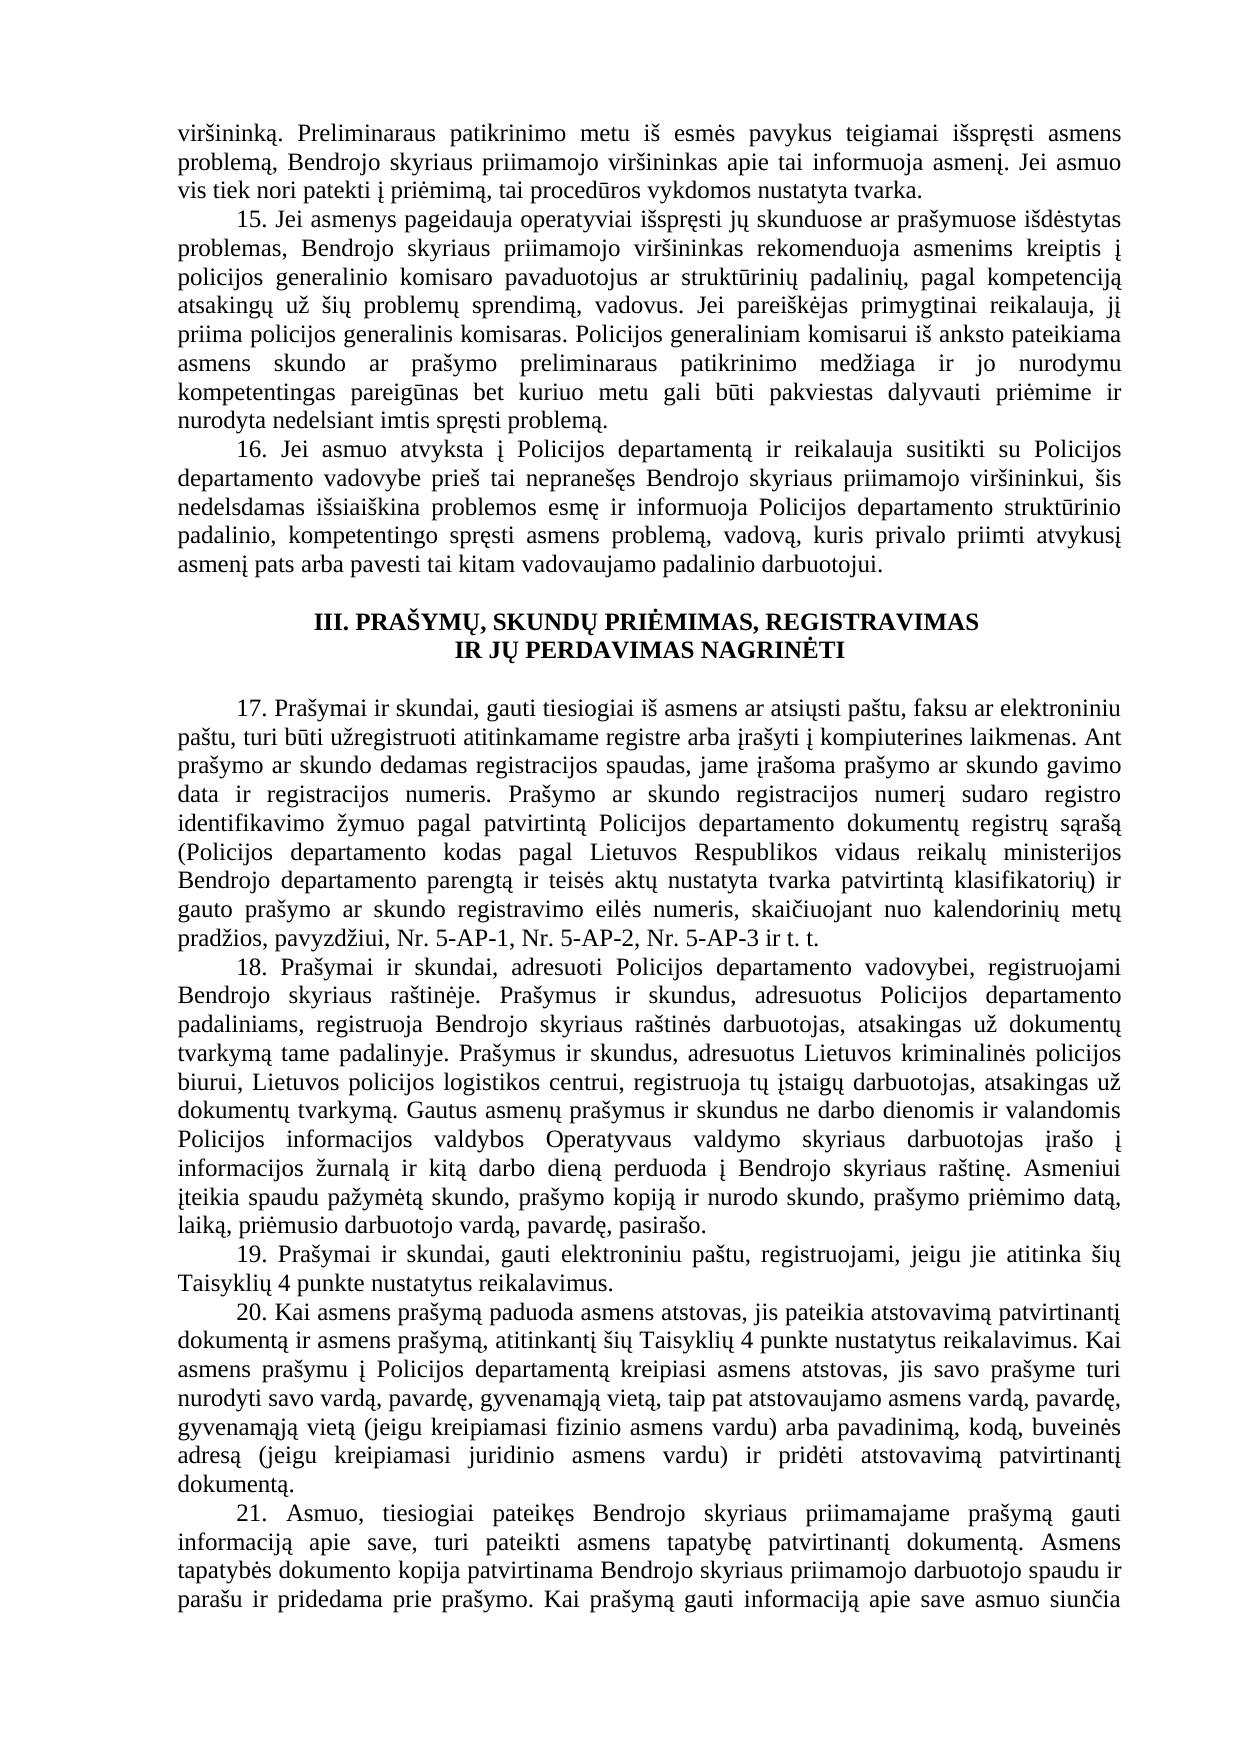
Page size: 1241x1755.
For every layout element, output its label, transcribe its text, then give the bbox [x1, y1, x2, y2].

text 19. Prašymai ir skundai, gauti elektroniniu paštu, registruojami, jeigu jie atitinka šių Taisyklių 4 punkte nustatytus reikalavimus. [177, 1239, 1122, 1297]
text 15. Jei asmenys pageidauja operatyviai išspręsti jų skunduose ar prašymuose išdėstytas problemas, Bendrojo skyriaus priimamojo viršininkas rekomenduoja asmenims kreiptis į policijos generalinio komisaro pavaduotojus ar struktūrinių padalinių, pagal kompetenciją atsakingų už šių problemų sprendimą, vadovus. Jei pareiškėjas primygtinai reikalauja, jį priima policijos generalinis komisaras. Policijos generaliniam komisarui iš anksto pateikiama asmens skundo ar prašymo preliminaraus patikrinimo medžiaga ir jo nurodymu kompetentingas pareigūnas bet kuriuo metu gali būti pakviestas dalyvauti priėmime ir nurodyta nedelsiant imtis spręsti problemą. [177, 204, 1122, 434]
text viršininką. Preliminaraus patikrinimo metu iš esmės pavykus teigiamai išspręsti asmens problemą, Bendrojo skyriaus priimamojo viršininkas apie tai informuoja asmenį. Jei asmuo vis tiek nori patekti į priėmimą, tai procedūros vykdomos nustatyta tvarka. [177, 118, 1122, 204]
text III. PRAŠYMŲ, SKUNDŲ PRIĖMIMAS, REGISTRAVIMAS IR JŲ PERDAVIMAS NAGRINĖTI [177, 607, 1122, 664]
text 16. Jei asmuo atvyksta į Policijos departamentą ir reikalauja susitikti su Policijos departamento vadovybe prieš tai nepranešęs Bendrojo skyriaus priimamojo viršininkui, šis nedelsdamas išsiaiškina problemos esmę ir informuoja Policijos departamento struktūrinio padalinio, kompetentingo spręsti asmens problemą, vadovą, kuris privalo priimti atvykusį asmenį pats arba pavesti tai kitam vadovaujamo padalinio darbuotojui. [177, 434, 1122, 578]
text 17. Prašymai ir skundai, gauti tiesiogiai iš asmens ar atsiųsti paštu, faksu ar elektroniniu paštu, turi būti užregistruoti atitinkamame registre arba įrašyti į kompiuterines laikmenas. Ant prašymo ar skundo dedamas registracijos spaudas, jame įrašoma prašymo ar skundo gavimo data ir registracijos numeris. Prašymo ar skundo registracijos numerį sudaro registro identifikavimo žymuo pagal patvirtintą Policijos departamento dokumentų registrų sąrašą (Policijos departamento kodas pagal Lietuvos Respublikos vidaus reikalų ministerijos Bendrojo departamento parengtą ir teisės aktų nustatyta tvarka patvirtintą klasifikatorių) ir gauto prašymo ar skundo registravimo eilės numeris, skaičiuojant nuo kalendorinių metų pradžios, pavyzdžiui, Nr. 5-AP-1, Nr. 5-AP-2, Nr. 5-AP-3 ir t. t. [177, 693, 1122, 952]
text 20. Kai asmens prašymą paduoda asmens atstovas, jis pateikia atstovavimą patvirtinantį dokumentą ir asmens prašymą, atitinkantį šių Taisyklių 4 punkte nustatytus reikalavimus. Kai asmens prašymu į Policijos departamentą kreipiasi asmens atstovas, jis savo prašyme turi nurodyti savo vardą, pavardę, gyvenamąją vietą, taip pat atstovaujamo asmens vardą, pavardę, gyvenamąją vietą (jeigu kreipiamasi fizinio asmens vardu) arba pavadinimą, kodą, buveinės adresą (jeigu kreipiamasi juridinio asmens vardu) ir pridėti atstovavimą patvirtinantį dokumentą. [177, 1297, 1122, 1498]
text 18. Prašymai ir skundai, adresuoti Policijos departamento vadovybei, registruojami Bendrojo skyriaus raštinėje. Prašymus ir skundus, adresuotus Policijos departamento padaliniams, registruoja Bendrojo skyriaus raštinės darbuotojas, atsakingas už dokumentų tvarkymą tame padalinyje. Prašymus ir skundus, adresuotus Lietuvos kriminalinės policijos biurui, Lietuvos policijos logistikos centrui, registruoja tų įstaigų darbuotojas, atsakingas už dokumentų tvarkymą. Gautus asmenų prašymus ir skundus ne darbo dienomis ir valandomis Policijos informacijos valdybos Operatyvaus valdymo skyriaus darbuotojas įrašo į informacijos žurnalą ir kitą darbo dieną perduoda į Bendrojo skyriaus raštinę. Asmeniui įteikia spaudu pažymėtą skundo, prašymo kopiją ir nurodo skundo, prašymo priėmimo datą, laiką, priėmusio darbuotojo vardą, pavardę, pasirašo. [177, 952, 1122, 1239]
text 21. Asmuo, tiesiogiai pateikęs Bendrojo skyriaus priimamajame prašymą gauti informaciją apie save, turi pateikti asmens tapatybę patvirtinantį dokumentą. Asmens tapatybės dokumento kopija patvirtinama Bendrojo skyriaus priimamojo darbuotojo spaudu ir parašu ir pridedama prie prašymo. Kai prašymą gauti informaciją apie save asmuo siunčia [177, 1498, 1122, 1613]
